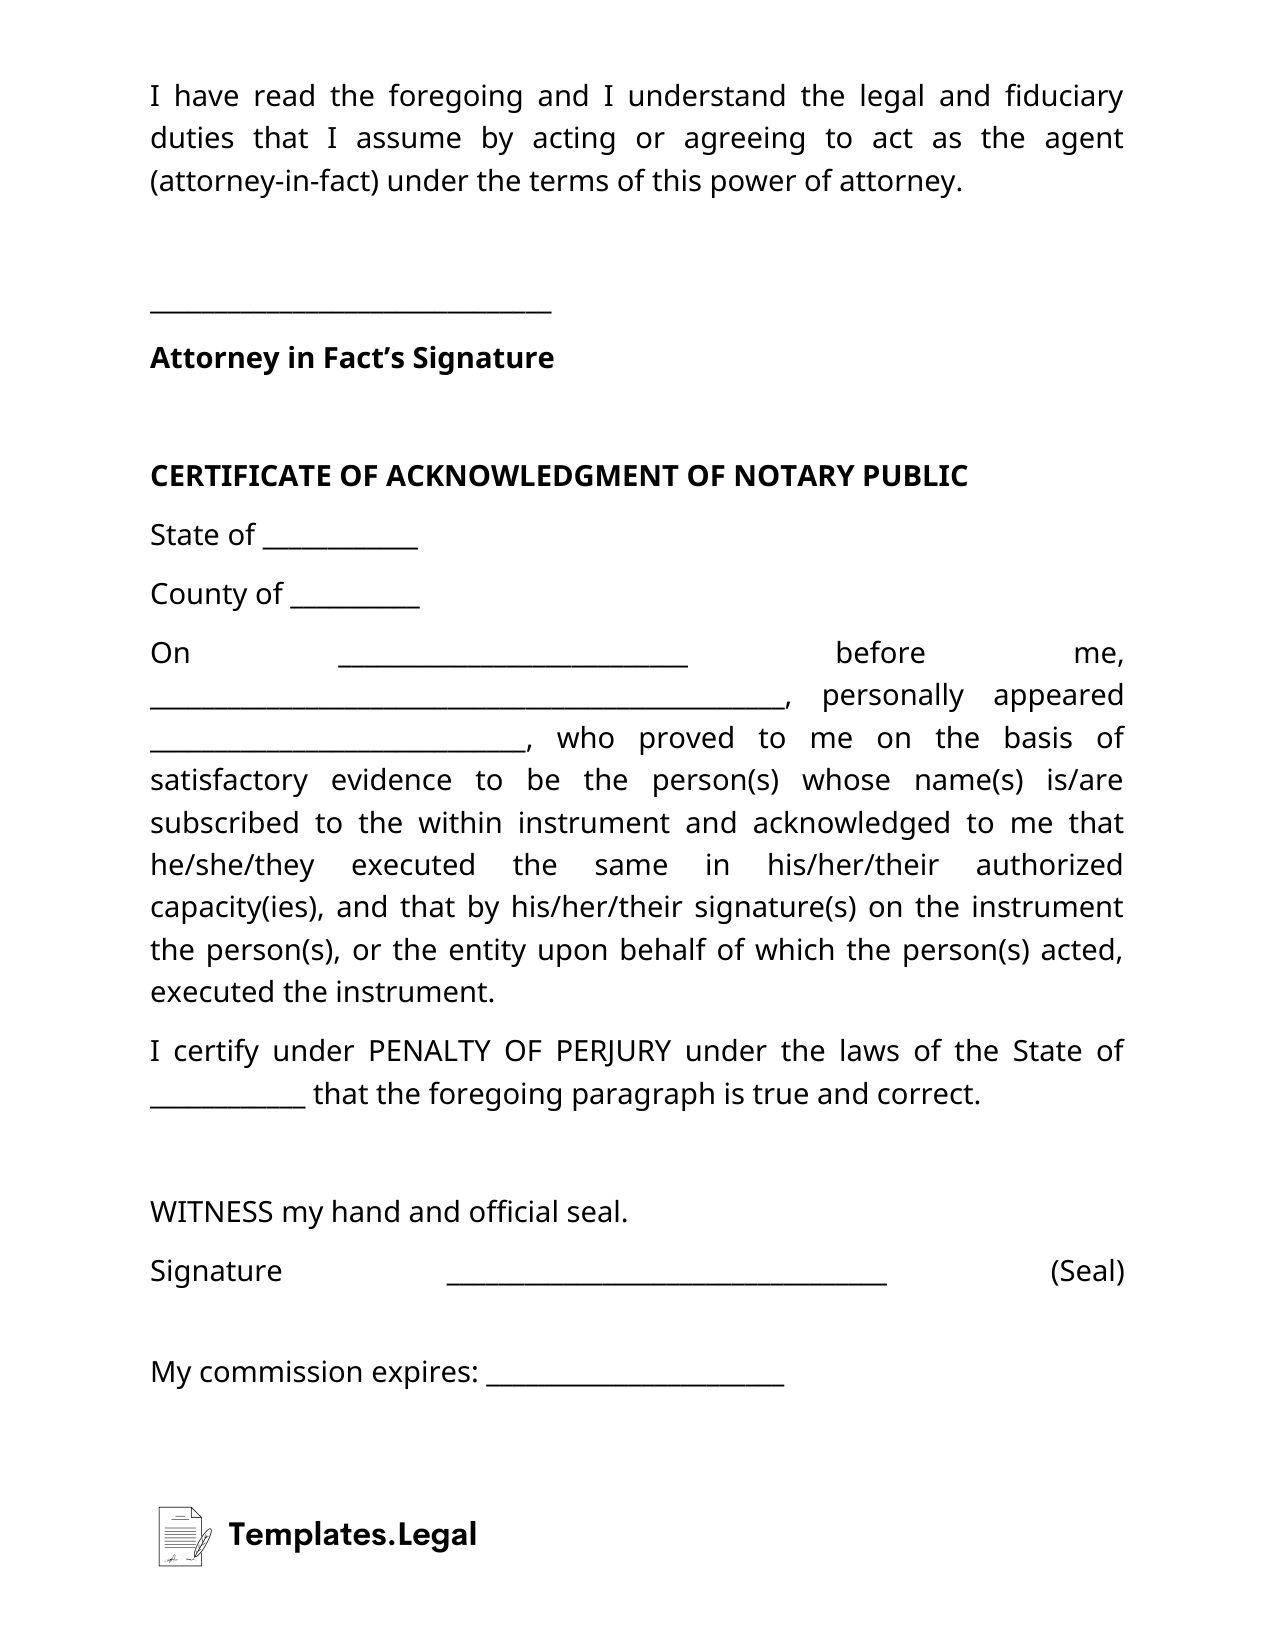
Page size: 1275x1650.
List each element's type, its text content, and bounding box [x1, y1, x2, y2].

text Signature __________________________________ (Seal) [150, 1250, 1125, 1332]
text County of __________ [150, 573, 1125, 613]
text CERTIFICATE OF ACKNOWLEDGMENT OF NOTARY PUBLIC [150, 455, 1125, 495]
text I have read the foregoing and I understand the legal and fiduciary duties that I assume by acting or agreeing to act as the agent (attorney-in-fact) under the terms of this power of attorney. [150, 75, 1125, 199]
text _______________________________ [150, 278, 1125, 318]
text I certify under PENALTY OF PERJURY under the laws of the State of ____________ that the foregoing paragraph is true and correct. [150, 1031, 1125, 1113]
text On ___________________________ before me, _________________________________________________, personally appeared _____________________________, who proved to me on the basis of satisfactory evidence to be the person(s) whose name(s) is/are subscribed to the within instrument and acknowledged to me that he/she/they executed the same in his/her/their authorized capacity(ies), and that by his/her/their signature(s) on the instrument the person(s), or the entity upon behalf of which the person(s) acted, executed the instrument. [150, 632, 1125, 1011]
text State of ____________ [150, 514, 1125, 554]
text My commission expires: _______________________ [150, 1352, 1125, 1391]
text WITNESS my hand and official seal. [150, 1191, 1125, 1231]
text Attorney in Fact’s Signature [150, 337, 1125, 377]
